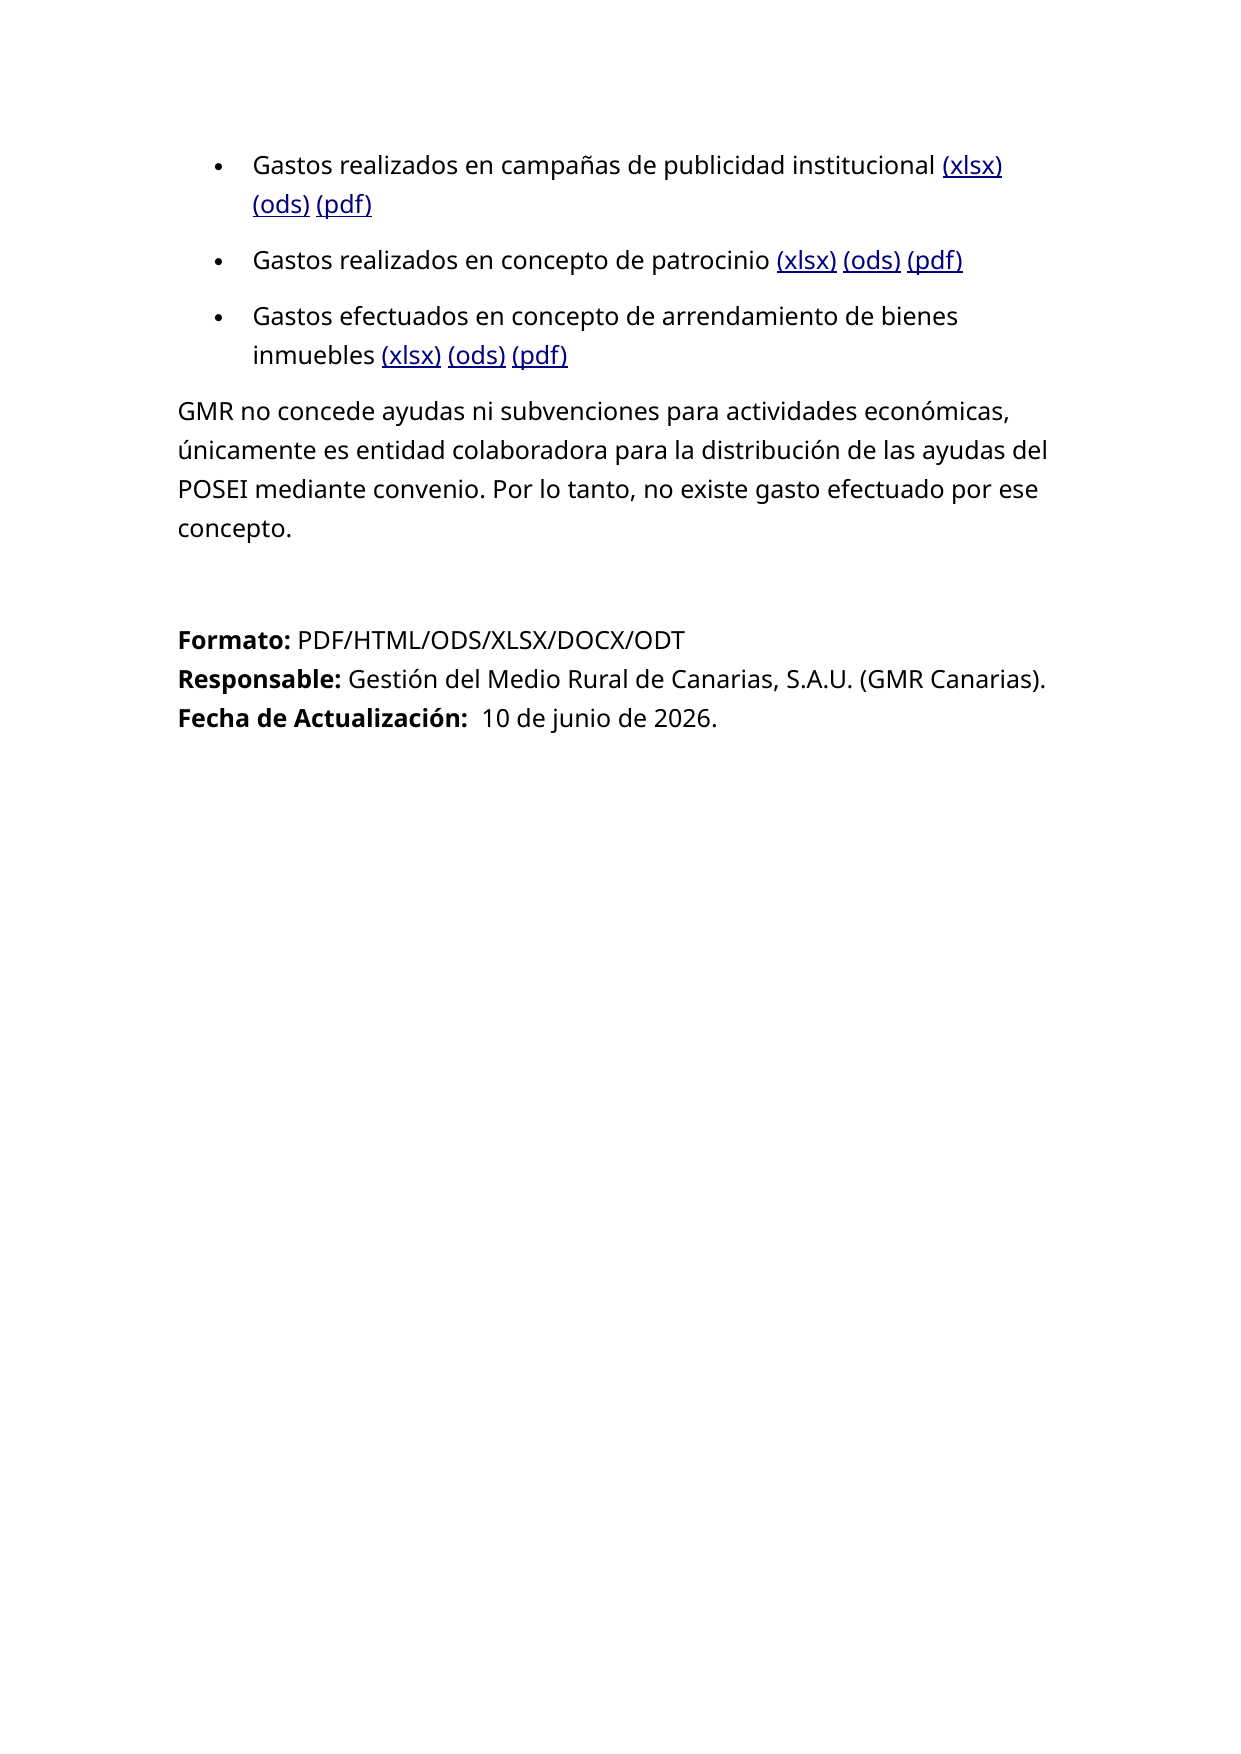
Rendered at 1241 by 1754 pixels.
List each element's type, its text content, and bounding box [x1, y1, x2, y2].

text GMR no concede ayudas ni subvenciones para actividades económicas, únicamente es entidad colaboradora para la distribución de las ayudas del POSEI mediante convenio. Por lo tanto, no existe gasto efectuado por ese concepto. [177, 393, 1063, 545]
list Gastos realizados en campañas de publicidad institucional (xlsx) (ods) (pdf) [215, 148, 1063, 221]
list Gastos efectuados en concepto de arrendamiento de bienes inmuebles (xlsx) (ods) (pdf) [215, 298, 1063, 372]
list Gastos realizados en concepto de patrocinio (xlsx) (ods) (pdf) [215, 243, 1063, 277]
text Formato: PDF/HTML/ODS/XLSX/DOCX/ODT Responsable: Gestión del Medio Rural de Canarias, S.A.U. (GMR Canarias). Fecha de Actualización: 10 de junio de 2026. [177, 623, 1063, 735]
